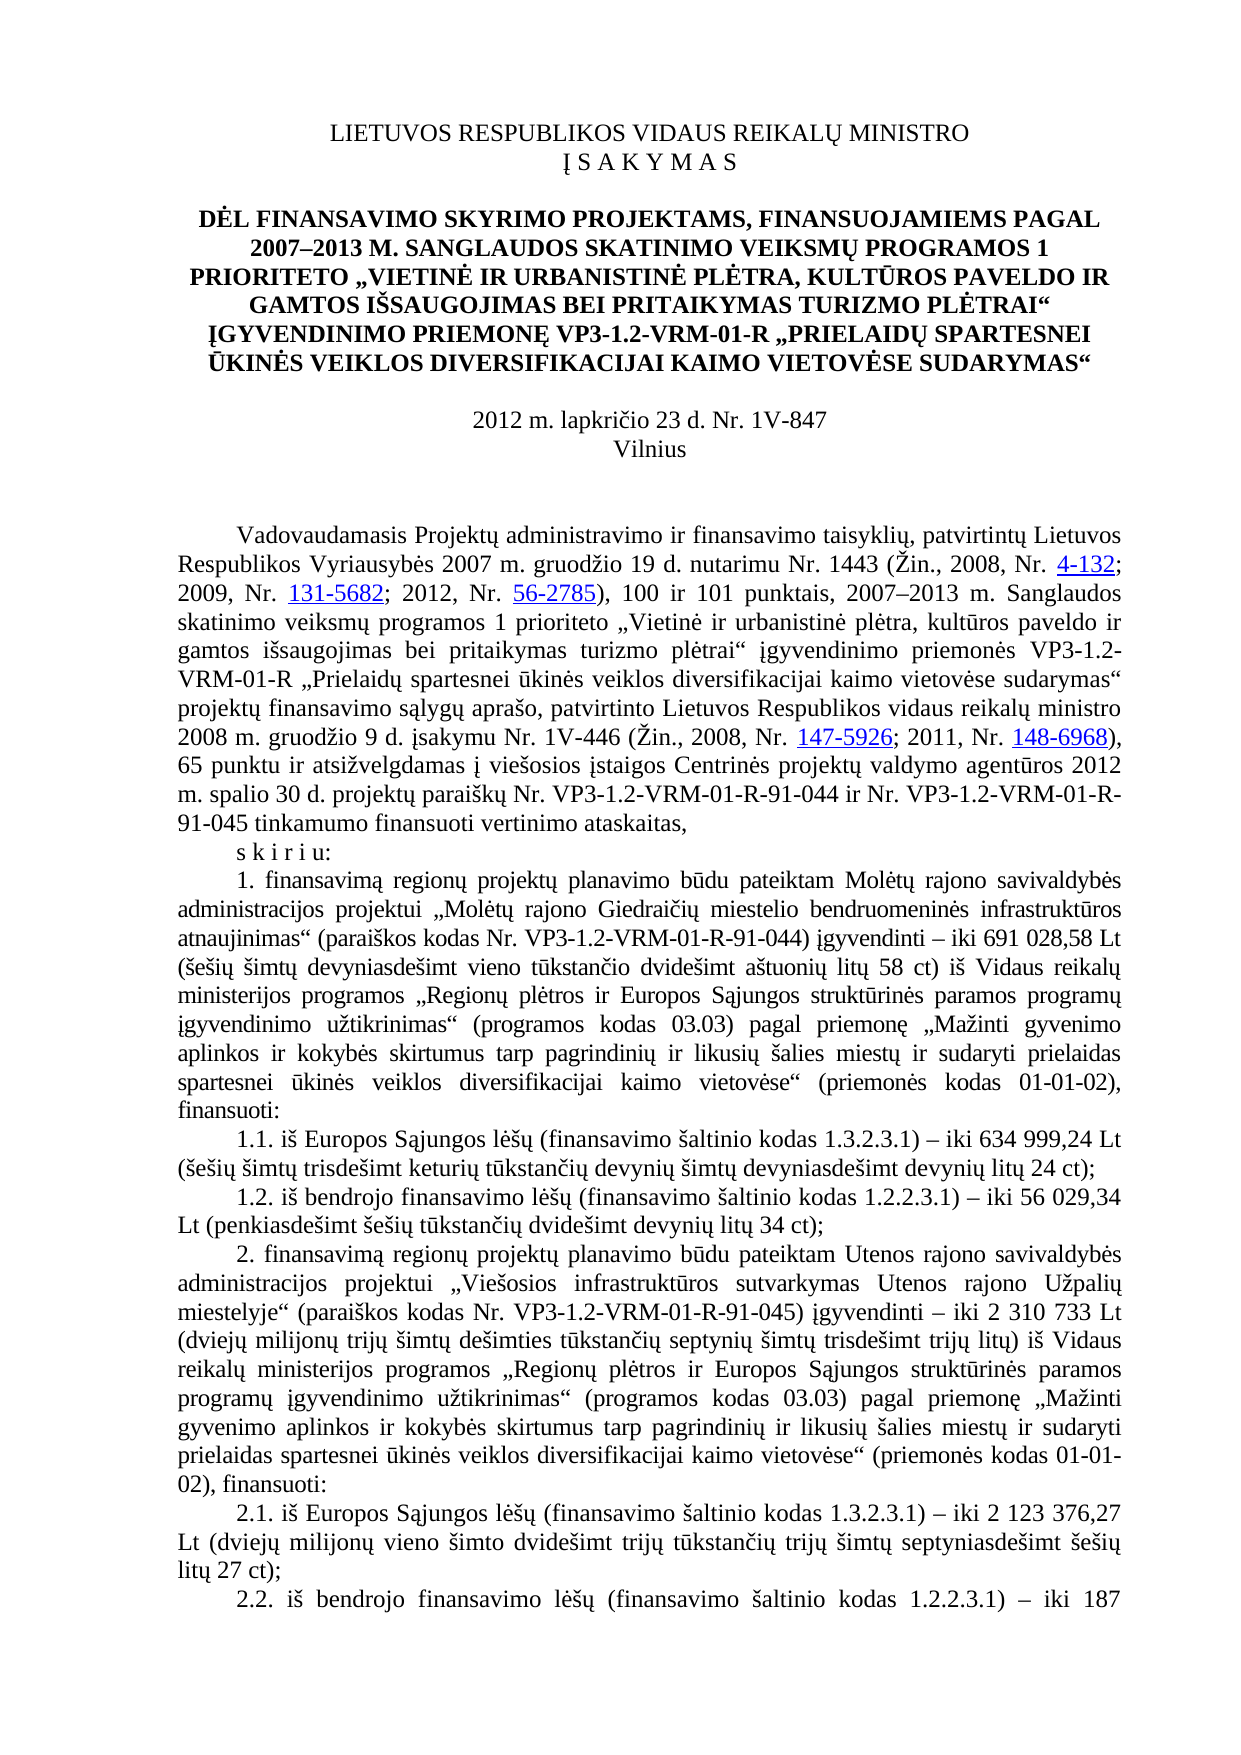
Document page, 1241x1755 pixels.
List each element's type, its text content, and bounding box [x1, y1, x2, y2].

text LIETUVOS RESPUBLIKOS VIDAUS REIKALŲ MINISTRO [177, 118, 1122, 147]
text 2012 m. lapkričio 23 d. Nr. 1V-847 [177, 406, 1122, 434]
text Vilnius [177, 434, 1122, 463]
text 2.2. iš bendrojo finansavimo lėšų (finansavimo šaltinio kodas 1.2.2.3.1) – iki 187 [177, 1584, 1122, 1613]
text DĖL FINANSAVIMO SKYRIMO PROJEKTAMS, FINANSUOJAMIEMS PAGAL 2007–2013 m. SANGLAUDOS SKATINIMO veiksmų programos 1 prioriteto „VIETINĖ IR URBANISTINĖ PLĖTRA, KULTŪROS PAVELDO IR GAMTOS IŠSAUGOJIMAS BEI PRITAIKYMAS TURIZMO PLĖTRAI“ ĮGYVENDINIMO priemonĘ VP3-1.2-VRM-01-r „PRIELAIDŲ SPARTESNEI ŪKINĖS VEIKLOS DIVERSIFIKACIJAI KAIMO VIETOVĖSE SUDARYMAS“ [177, 204, 1122, 377]
text 2.1. iš Europos Sąjungos lėšų (finansavimo šaltinio kodas 1.3.2.3.1) – iki 2 123 376,27 Lt (dviejų milijonų vieno šimto dvidešimt trijų tūkstančių trijų šimtų septyniasdešimt šešių litų 27 ct); [177, 1498, 1122, 1584]
text Vadovaudamasis Projektų administravimo ir finansavimo taisyklių, patvirtintų Lietuvos Respublikos Vyriausybės 2007 m. gruodžio 19 d. nutarimu Nr. 1443 (Žin., 2008, Nr. 4-132; 2009, Nr. 131-5682; 2012, Nr. 56-2785), 100 ir 101 punktais, 2007–2013 m. Sanglaudos skatinimo veiksmų programos 1 prioriteto „Vietinė ir urbanistinė plėtra, kultūros paveldo ir gamtos išsaugojimas bei pritaikymas turizmo plėtrai“ įgyvendinimo priemonės VP3-1.2-VRM-01-R „Prielaidų spartesnei ūkinės veiklos diversifikacijai kaimo vietovėse sudarymas“ projektų finansavimo sąlygų aprašo, patvirtinto Lietuvos Respublikos vidaus reikalų ministro 2008 m. gruodžio 9 d. įsakymu Nr. 1V-446 (Žin., 2008, Nr. 147-5926; 2011, Nr. 148-6968), 65 punktu ir atsižvelgdamas į viešosios įstaigos Centrinės projektų valdymo agentūros 2012 m. spalio 30 d. projektų paraiškų Nr. VP3-1.2-VRM-01-R-91-044 ir Nr. VP3-1.2-VRM-01-R-91-045 tinkamumo finansuoti vertinimo ataskaitas, [177, 521, 1122, 837]
text 1.2. iš bendrojo finansavimo lėšų (finansavimo šaltinio kodas 1.2.2.3.1) – iki 56 029,34 Lt (penkiasdešimt šešių tūkstančių dvidešimt devynių litų 34 ct); [177, 1182, 1122, 1239]
text Į S A K Y M A S [177, 147, 1122, 176]
text 1. finansavimą regionų projektų planavimo būdu pateiktam Molėtų rajono savivaldybės administracijos projektui „Molėtų rajono Giedraičių miestelio bendruomeninės infrastruktūros atnaujinimas“ (paraiškos kodas Nr. VP3-1.2-VRM-01-R-91-044) įgyvendinti – iki 691 028,58 Lt (šešių šimtų devyniasdešimt vieno tūkstančio dvidešimt aštuonių litų 58 ct) iš Vidaus reikalų ministerijos programos „Regionų plėtros ir Europos Sąjungos struktūrinės paramos programų įgyvendinimo užtikrinimas“ (programos kodas 03.03) pagal priemonę „Mažinti gyvenimo aplinkos ir kokybės skirtumus tarp pagrindinių ir likusių šalies miestų ir sudaryti prielaidas spartesnei ūkinės veiklos diversifikacijai kaimo vietovėse“ (priemonės kodas 01-01-02), finansuoti: [177, 866, 1122, 1124]
text 1.1. iš Europos Sąjungos lėšų (finansavimo šaltinio kodas 1.3.2.3.1) – iki 634 999,24 Lt (šešių šimtų trisdešimt keturių tūkstančių devynių šimtų devyniasdešimt devynių litų 24 ct); [177, 1124, 1122, 1182]
text 2. finansavimą regionų projektų planavimo būdu pateiktam Utenos rajono savivaldybės administracijos projektui „Viešosios infrastruktūros sutvarkymas Utenos rajono Užpalių miestelyje“ (paraiškos kodas Nr. VP3-1.2-VRM-01-R-91-045) įgyvendinti – iki 2 310 733 Lt (dviejų milijonų trijų šimtų dešimties tūkstančių septynių šimtų trisdešimt trijų litų) iš Vidaus reikalų ministerijos programos „Regionų plėtros ir Europos Sąjungos struktūrinės paramos programų įgyvendinimo užtikrinimas“ (programos kodas 03.03) pagal priemonę „Mažinti gyvenimo aplinkos ir kokybės skirtumus tarp pagrindinių ir likusių šalies miestų ir sudaryti prielaidas spartesnei ūkinės veiklos diversifikacijai kaimo vietovėse“ (priemonės kodas 01-01-02), finansuoti: [177, 1239, 1122, 1498]
text s k i r i u: [177, 837, 1122, 866]
